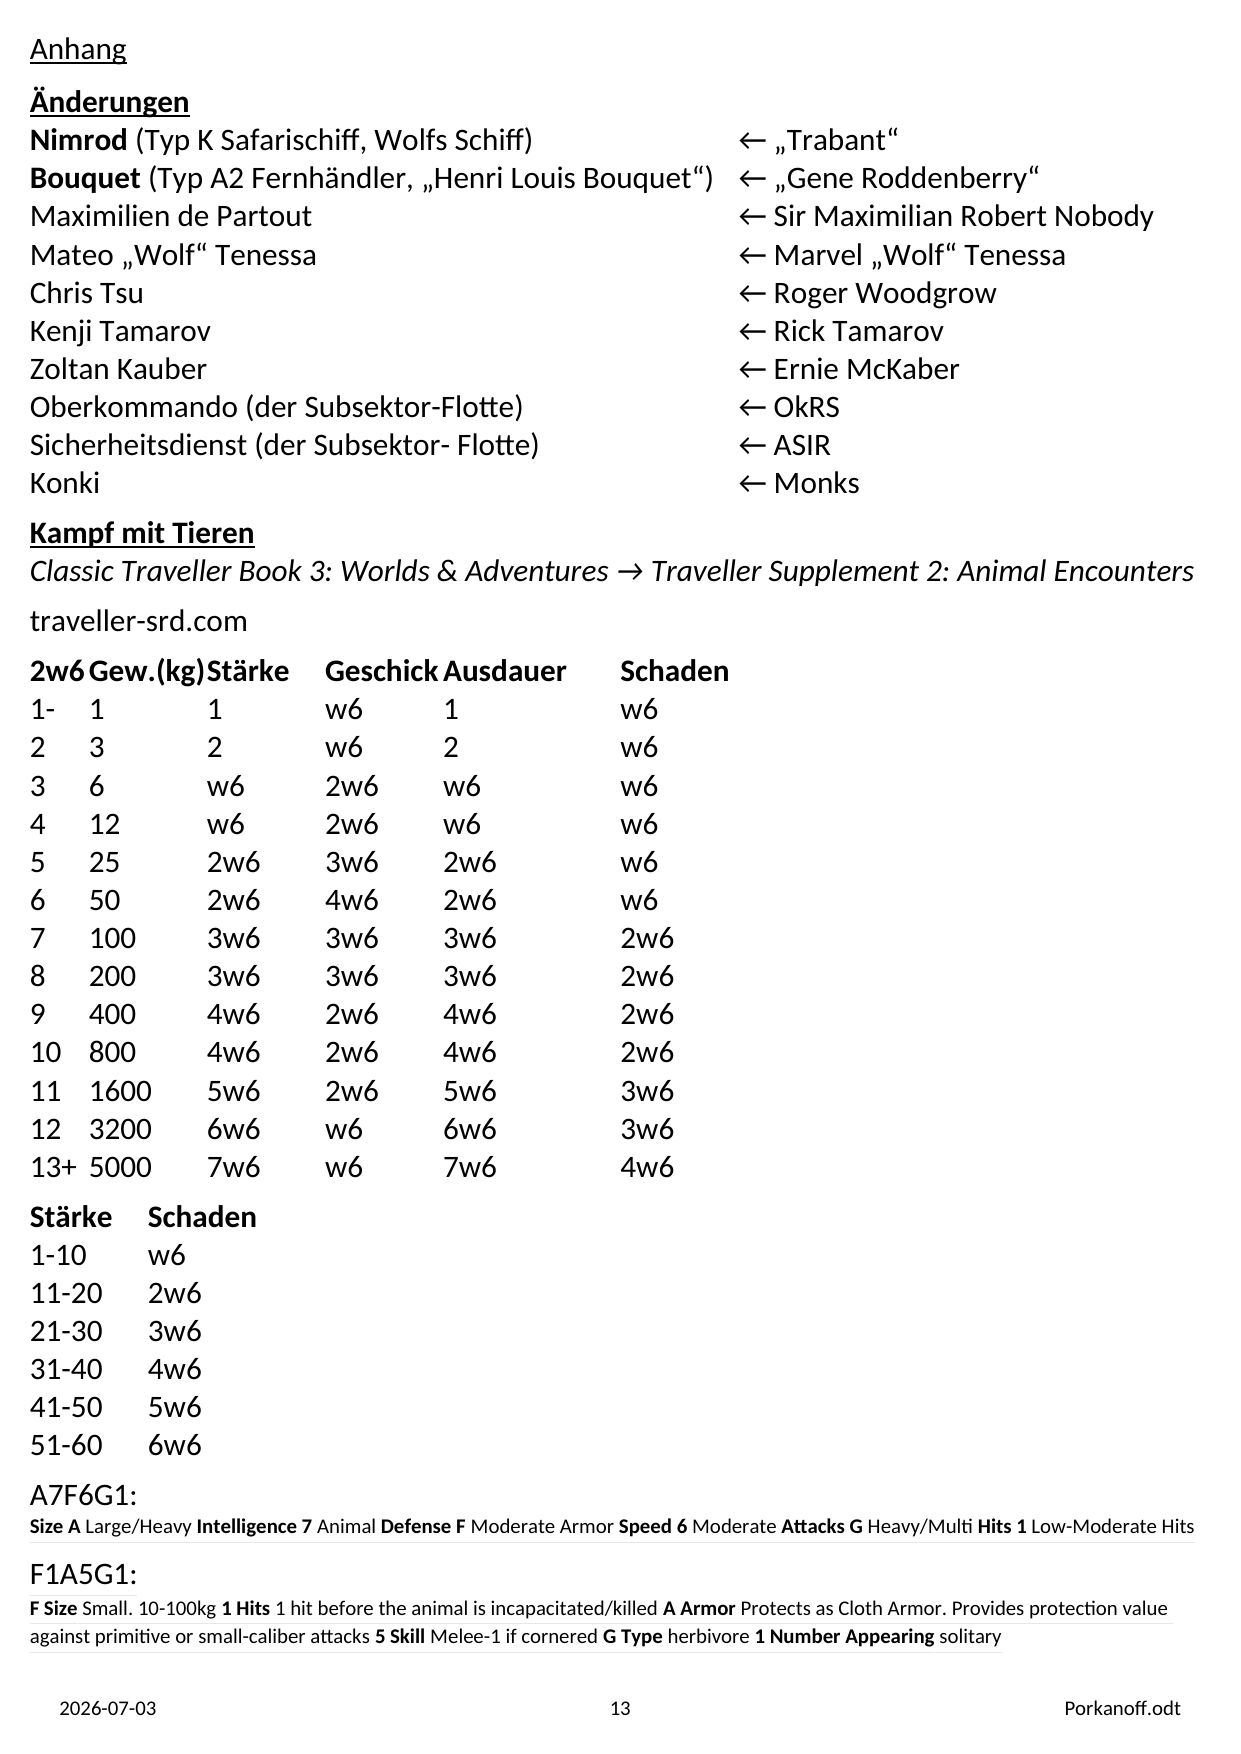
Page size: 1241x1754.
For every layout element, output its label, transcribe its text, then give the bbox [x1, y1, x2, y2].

text Änderungen Nimrod (Typ K Safarischiff, Wolfs Schiff) ← „Trabant“ Bouquet (Typ A2 Fernhändler, „Henri Louis Bouquet“) ← „Gene Roddenberry“ Maximilien de Partout ← Sir Maximilian Robert Nobody Mateo „Wolf“ Tenessa ← Marvel „Wolf“ Tenessa Chris Tsu ← Roger Woodgrow Kenji Tamarov ← Rick Tamarov Zoltan Kauber ← Ernie McKaber Oberkommando (der Subsektor-Flotte) ← OkRS Sicherheitsdienst (der Subsektor- Flotte) ← ASIR Konki ← Monks [29, 82, 1211, 502]
text traveller-srd.com [29, 601, 1211, 639]
text Stärke Schaden 1-10 w6 11-20 2w6 21-30 3w6 31-40 4w6 41-50 5w6 51-60 6w6 [29, 1197, 1211, 1464]
text Anhang [29, 29, 1211, 68]
text Kampf mit Tieren Classic Traveller Book 3: Worlds & Adventures → Traveller Supplement 2: Animal Encounters [29, 513, 1211, 589]
text A7F6G1: Size A Large/Heavy Intelligence 7 Animal Defense F Moderate Armor Speed 6 Moderate Attacks G Heavy/Multi Hits 1 Low-Moderate Hits [29, 1475, 1211, 1542]
text F1A5G1: F Size Small. 10-100kg 1 Hits 1 hit before the animal is incapacitated/killed A Armor Protects as Cloth Armor. Provides protection value against primitive or small-caliber attacks 5 Skill Melee-1 if cornered G Type herbivore 1 Number Appearing solitary [29, 1554, 1211, 1652]
text 2w6 Gew.(kg) Stärke Geschick Ausdauer Schaden 1- 1 1 w6 1 w6 2 3 2 w6 2 w6 3 6 w6 2w6 w6 w6 4 12 w6 2w6 w6 w6 5 25 2w6 3w6 2w6 w6 6 50 2w6 4w6 2w6 w6 7 100 3w6 3w6 3w6 2w6 8 200 3w6 3w6 3w6 2w6 9 400 4w6 2w6 4w6 2w6 10 800 4w6 2w6 4w6 2w6 11 1600 5w6 2w6 5w6 3w6 12 3200 6w6 w6 6w6 3w6 13+ 5000 7w6 w6 7w6 4w6 [29, 651, 1211, 1185]
